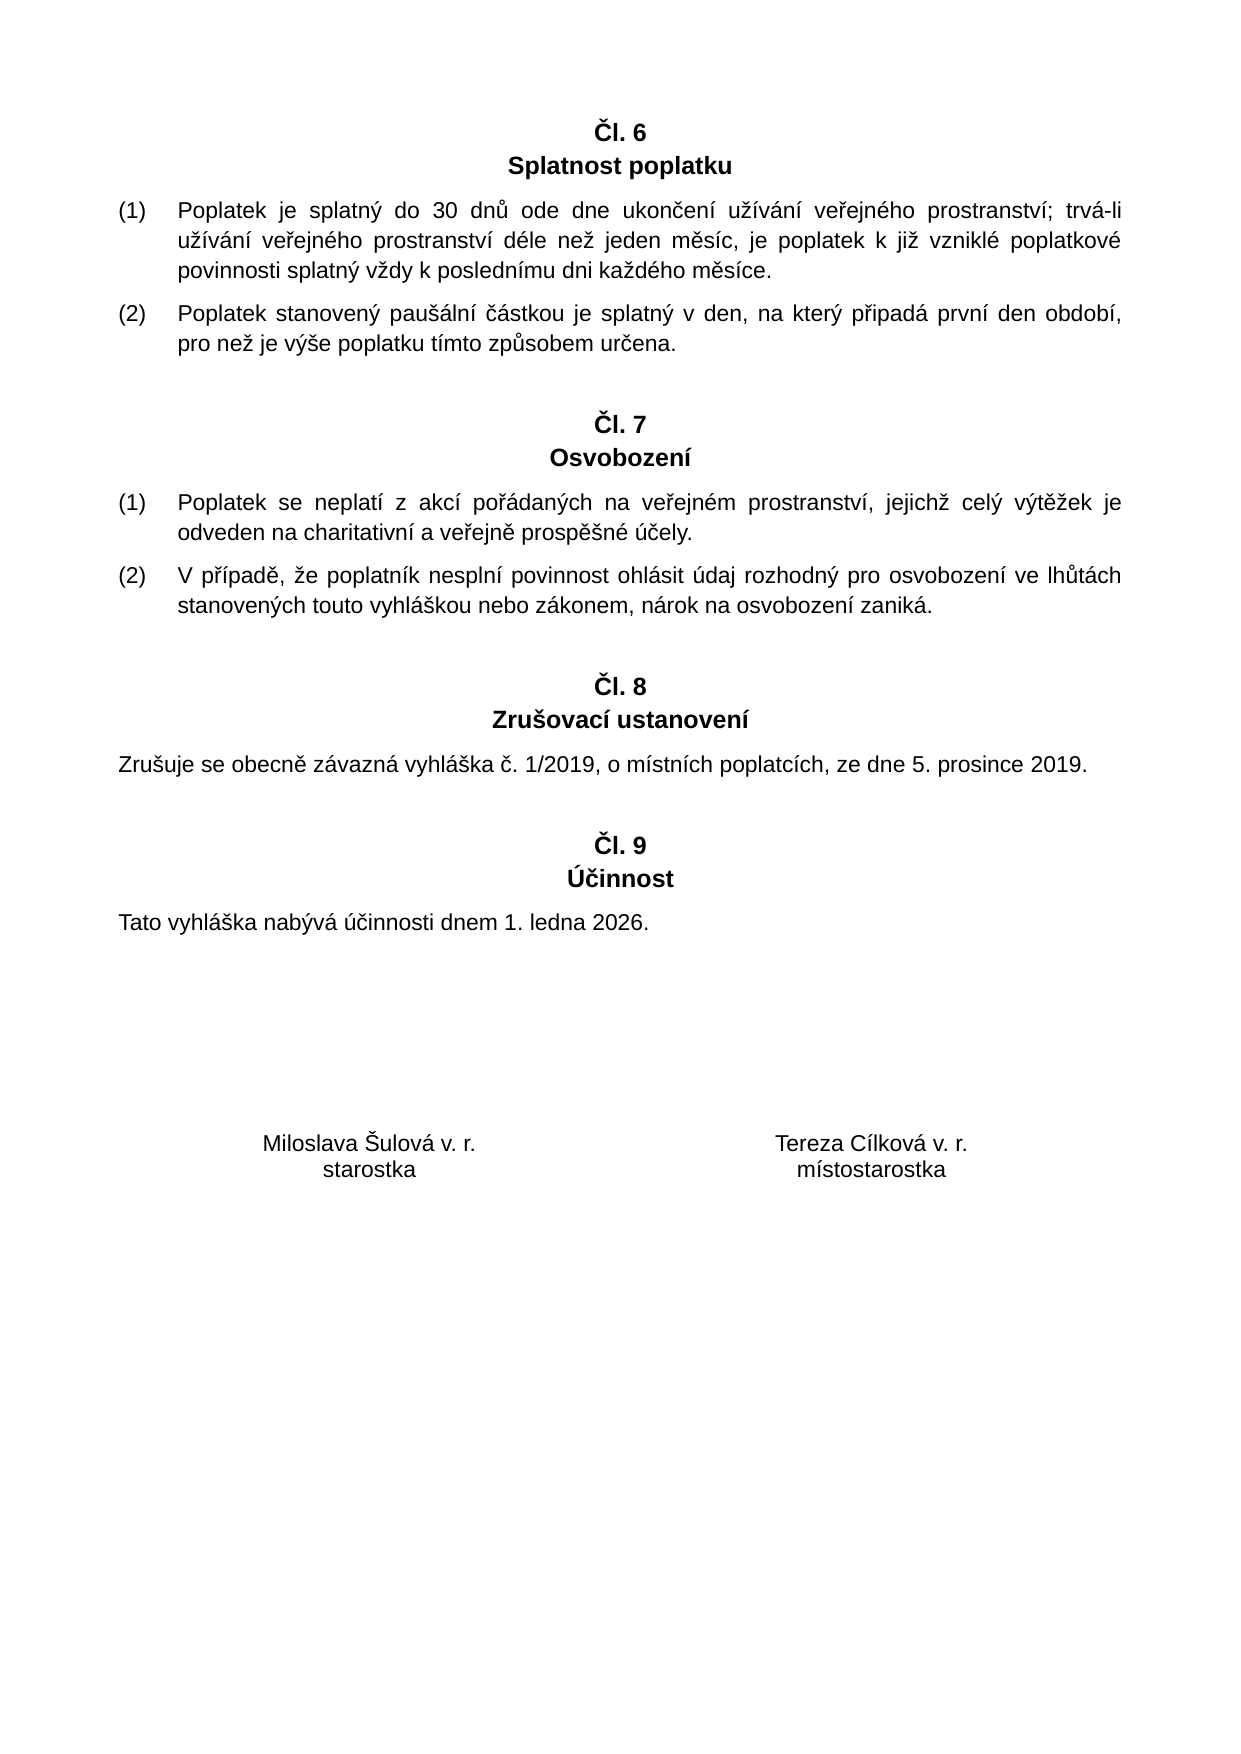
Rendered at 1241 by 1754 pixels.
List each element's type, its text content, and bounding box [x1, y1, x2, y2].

table_cell [118, 1188, 620, 1306]
subtitle Čl. 7 Osvobození [118, 410, 1122, 472]
table_header Miloslava Šulová v. r. starostka [118, 1070, 620, 1188]
subtitle Čl. 9 Účinnost [118, 831, 1122, 893]
text Zrušuje se obecně závazná vyhláška č. 1/2019, o místních poplatcích, ze dne 5. prosince 2019. [118, 751, 1122, 777]
text Tato vyhláška nabývá účinnosti dnem 1. ledna 2026. [118, 909, 1122, 936]
list Poplatek stanovený paušální částkou je splatný v den, na který připadá první den období, pro než je výše poplatku tímto způsobem určena. [118, 300, 1122, 356]
table_header Tereza Cílková v. r. místostarostka [620, 1070, 1122, 1188]
table_cell [620, 1188, 1122, 1306]
list Poplatek se neplatí z akcí pořádaných na veřejném prostranství, jejichž celý výtěžek je odveden na charitativní a veřejně prospěšné účely. [118, 489, 1122, 545]
subtitle Čl. 8 Zrušovací ustanovení [118, 672, 1122, 734]
subtitle Čl. 6 Splatnost poplatku [118, 118, 1122, 180]
list Poplatek je splatný do 30 dnů ode dne ukončení užívání veřejného prostranství; trvá-li užívání veřejného prostranství déle než jeden měsíc, je poplatek k již vzniklé poplatkové povinnosti splatný vždy k poslednímu dni každého měsíce. [118, 197, 1122, 283]
list V případě, že poplatník nesplní povinnost ohlásit údaj rozhodný pro osvobození ve lhůtách stanovených touto vyhláškou nebo zákonem, nárok na osvobození zaniká. [118, 562, 1122, 618]
